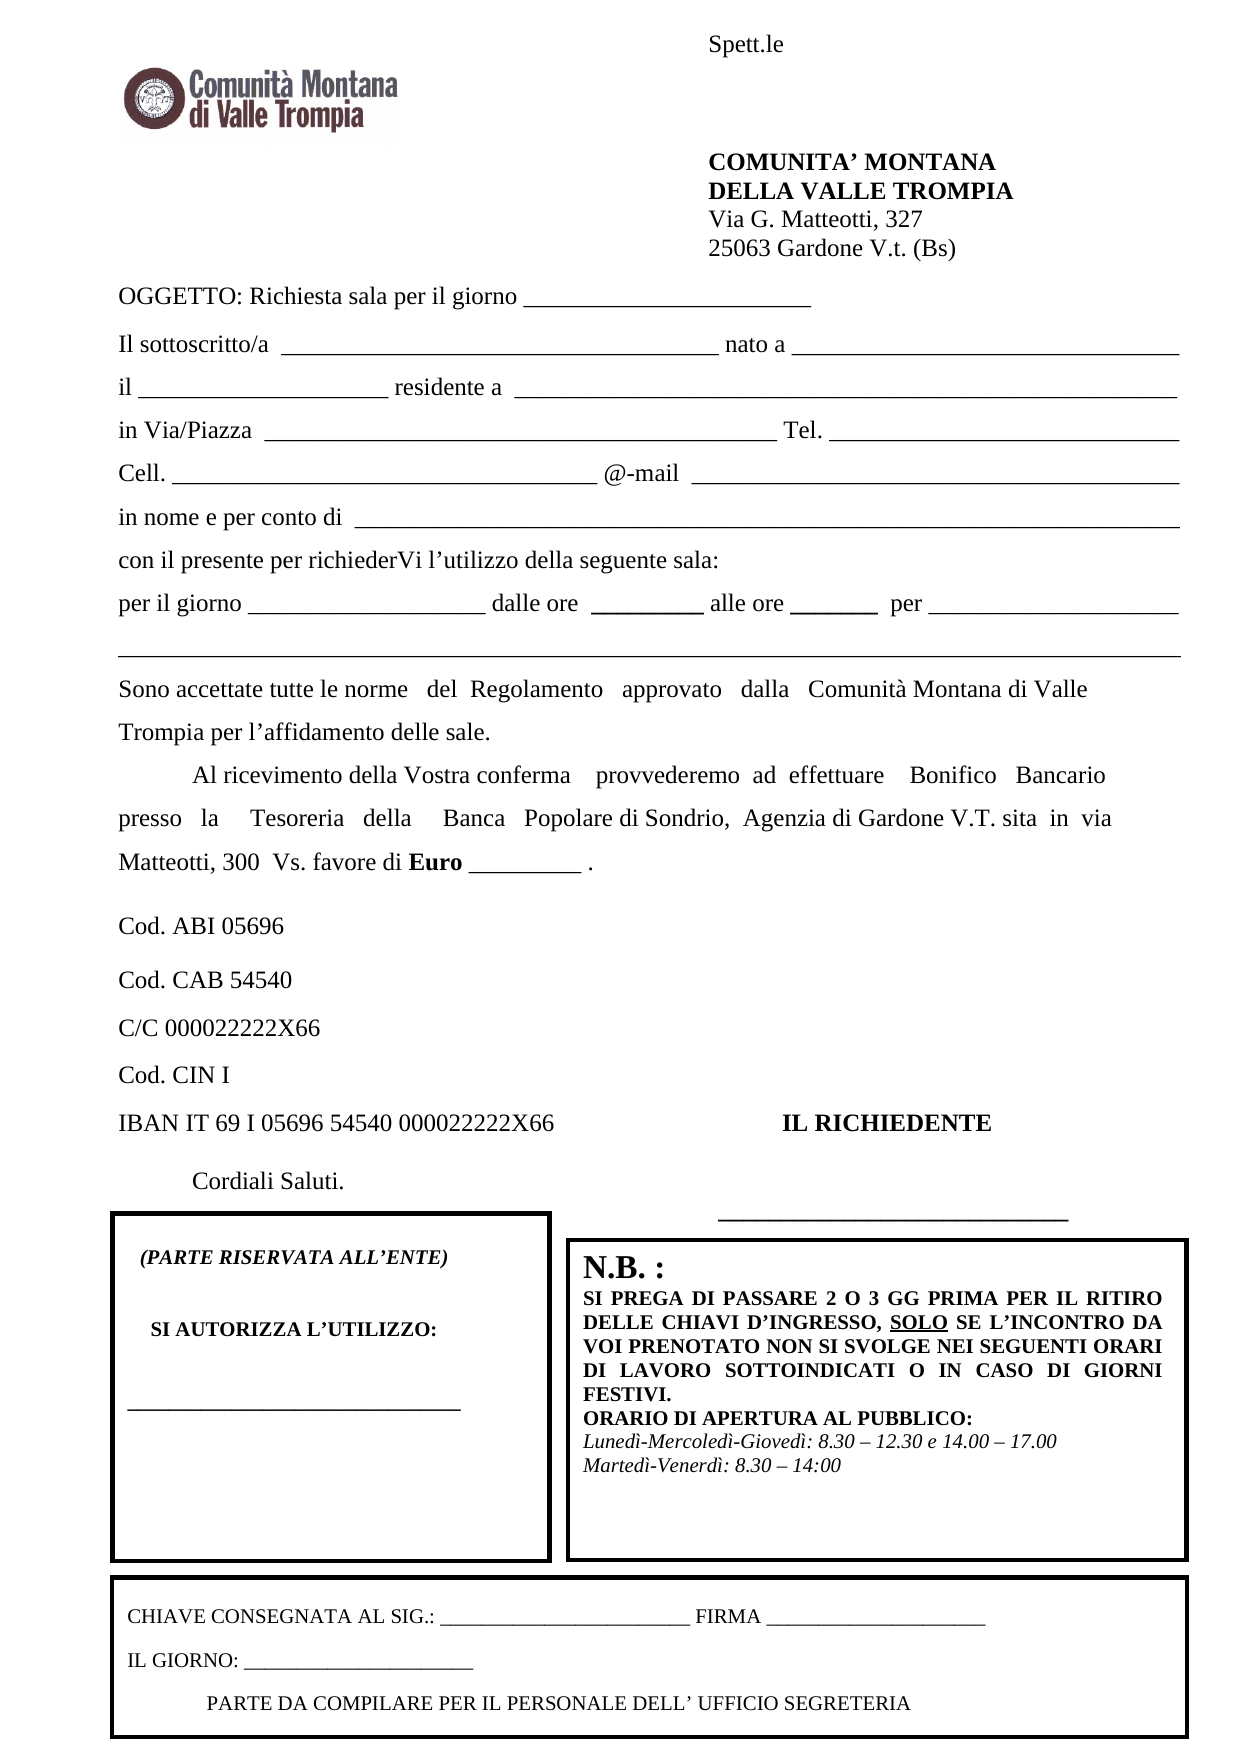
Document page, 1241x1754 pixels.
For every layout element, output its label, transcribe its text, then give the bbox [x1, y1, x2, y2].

text ____________________________ [718, 1195, 1181, 1223]
text OGGETTO: Richiesta sala per il giorno _______________________ [118, 281, 1181, 310]
text Cod. CAB 54540 [118, 965, 1181, 993]
text in Via/Piazza _________________________________________ Tel. ____________________________ [118, 415, 1181, 444]
text con il presente per richiederVi l’utilizzo della seguente sala: [118, 545, 1181, 573]
text in nome e per conto di __________________________________________________________________ [118, 502, 1181, 530]
text 25063 Gardone V.t. (Bs) [634, 233, 1181, 262]
text Al ricevimento della Vostra conferma provvederemo ad effettuare Bonifico Bancario [118, 760, 1181, 789]
text per il giorno ___________________ dalle ore _________ alle ore _______ per ____________________ [118, 588, 1181, 617]
text Cell. __________________________________ @-mail _______________________________________ [118, 458, 1181, 487]
text Il sottoscritto/a ___________________________________ nato a _______________________________ [118, 329, 1181, 358]
text IBAN IT 69 I 05696 54540 000022222X66 IL RICHIEDENTE [118, 1108, 1181, 1137]
text Cod. CIN I [118, 1061, 1181, 1089]
text Spett.le [118, 29, 1181, 147]
text il ____________________ residente a _____________________________________________________ [118, 372, 1181, 401]
text _____________________________________________________________________________________ [118, 631, 1181, 656]
text COMUNITA’ MONTANA [634, 147, 1181, 176]
text Matteotti, 300 Vs. favore di Euro _________ . [118, 847, 1181, 875]
text Via G. Matteotti, 327 [634, 204, 1181, 233]
text presso la Tesoreria della Banca Popolare di Sondrio, Agenzia di Gardone V.T. sita in via [118, 803, 1181, 832]
text Cod. ABI 05696 [118, 915, 1181, 940]
text Cordiali Saluti. [118, 1166, 1181, 1195]
text DELLA VALLE TROMPIA [634, 176, 1181, 204]
text Trompia per l’affidamento delle sale. [118, 717, 1181, 746]
text Sono accettate tutte le norme del Regolamento approvato dalla Comunità Montana di Valle [118, 674, 1181, 703]
text C/C 000022222X66 [118, 1013, 1181, 1041]
